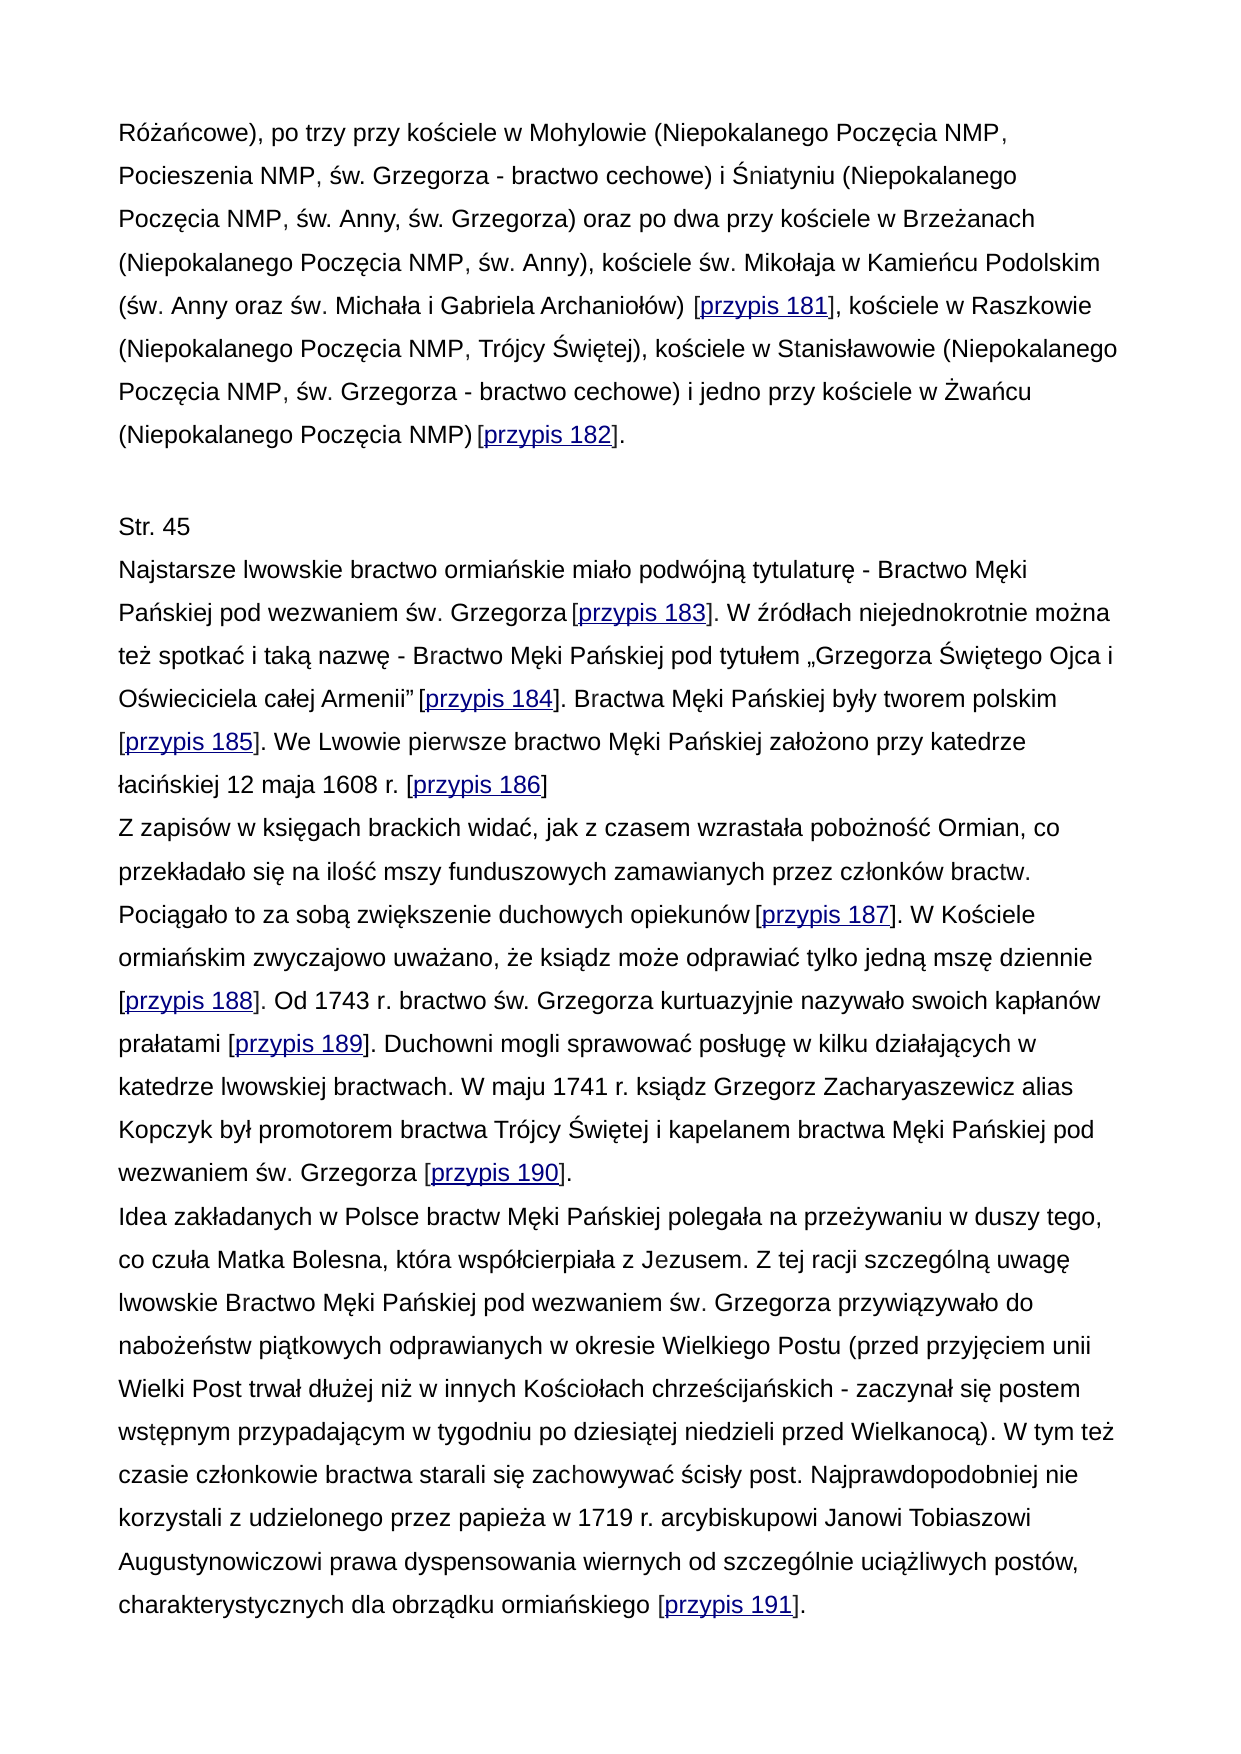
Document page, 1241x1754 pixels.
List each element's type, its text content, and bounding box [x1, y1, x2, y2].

text Najstarsze lwowskie bractwo ormiańskie miało podwójną tytulaturę - Bractwo Męki Pańskiej pod wezwaniem św. Grzegorza [przypis 183]. W źródłach niejednokrotnie można też spotkać i taką nazwę - Bractwo Męki Pańskiej pod tytułem „Grzegorza Świętego Ojca i Oświeciciela całej Armenii” [przypis 184]. Bractwa Męki Pańskiej były tworem polskim [przypis 185]. We Lwowie pierwsze bractwo Męki Pańskiej założono przy katedrze łacińskiej 12 maja 1608 r. [przypis 186] [118, 555, 1122, 799]
text Z zapisów w księgach brackich widać, jak z czasem wzrastała pobożność Ormian, co przekładało się na ilość mszy funduszowych zamawianych przez członków bractw. Pociągało to za sobą zwiększenie duchowych opiekunów [przypis 187]. W Kościele ormiańskim zwyczajowo uważano, że ksiądz może odprawiać tylko jedną mszę dziennie [przypis 188]. Od 1743 r. bractwo św. Grzegorza kurtuazyjnie nazywało swoich kapłanów prałatami [przypis 189]. Duchowni mogli sprawować posługę w kilku działających w katedrze lwowskiej bractwach. W maju 1741 r. ksiądz Grzegorz Zacharyaszewicz alias Kopczyk był promotorem bractwa Trójcy Świętej i kapelanem bractwa Męki Pańskiej pod wezwaniem św. Grzegorza [przypis 190]. [118, 813, 1122, 1187]
text Str. 45 [118, 512, 1122, 540]
text Idea zakładanych w Polsce bractw Męki Pańskiej polegała na przeżywaniu w duszy tego, co czuła Matka Bolesna, która współcierpiała z Jezusem. Z tej racji szczególną uwagę lwowskie Bractwo Męki Pańskiej pod wezwaniem św. Grzegorza przywiązywało do nabożeństw piątkowych odprawianych w okresie Wielkiego Postu (przed przyjęciem unii Wielki Post trwał dłużej niż w innych Kościołach chrześcijańskich - zaczynał się postem wstępnym przypadającym w tygodniu po dziesiątej niedzieli przed Wielkanocą). W tym też czasie członkowie bractwa starali się zachowywać ścisły post. Najprawdopodobniej nie korzystali z udzielonego przez papieża w 1719 r. arcybiskupowi Janowi Tobiaszowi Augustynowiczowi prawa dyspensowania wiernych od szczególnie uciążliwych postów, charakterystycznych dla obrządku ormiańskiego [przypis 191]. [118, 1202, 1122, 1618]
text Różańcowe), po trzy przy kościele w Mohylowie (Niepokalanego Poczęcia NMP, Pocieszenia NMP, św. Grzegorza - bractwo cechowe) i Śniatyniu (Niepokalanego Poczęcia NMP, św. Anny, św. Grzegorza) oraz po dwa przy kościele w Brzeżanach (Niepokalanego Poczęcia NMP, św. Anny), kościele św. Mikołaja w Kamieńcu Podolskim (św. Anny oraz św. Michała i Gabriela Archaniołów) [przypis 181], kościele w Raszkowie (Niepokalanego Poczęcia NMP, Trójcy Świętej), kościele w Stanisławowie (Niepokalanego Poczęcia NMP, św. Grzegorza - bractwo cechowe) i jedno przy kościele w Żwańcu (Niepokalanego Poczęcia NMP) [przypis 182]. [118, 118, 1122, 449]
